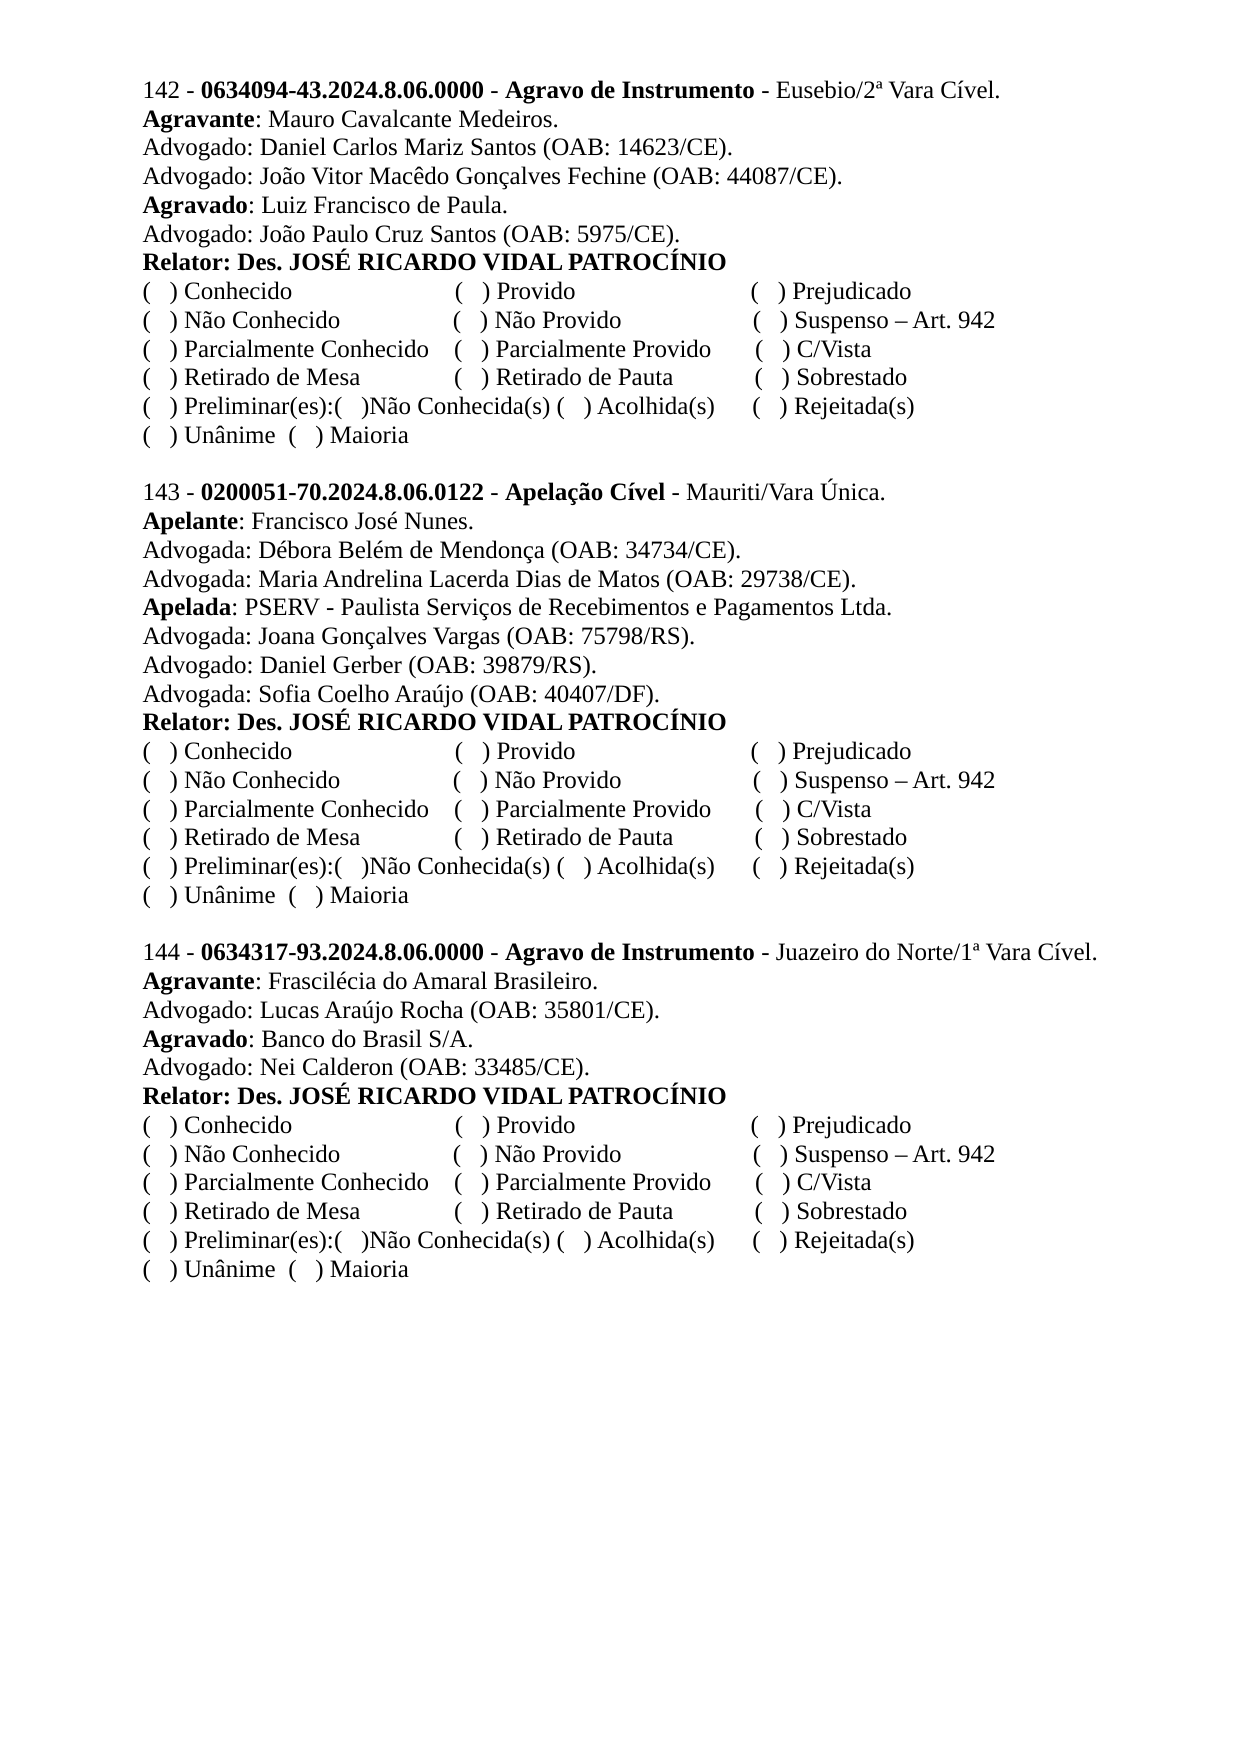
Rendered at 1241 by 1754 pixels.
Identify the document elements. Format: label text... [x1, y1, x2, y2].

text ( ) Conhecido ( ) Provido ( ) Prejudicado [142, 276, 1141, 305]
text ( ) Unânime ( ) Maioria [142, 420, 1158, 449]
text ( ) Parcialmente Conhecido ( ) Parcialmente Provido ( ) C/Vista [142, 1167, 1158, 1196]
text 143 - 0200051-70.2024.8.06.0122 - Apelação Cível - Mauriti/Vara Única. [142, 477, 1141, 506]
text 144 - 0634317-93.2024.8.06.0000 - Agravo de Instrumento - Juazeiro do Norte/1ª Vara Cível. [142, 937, 1141, 966]
text Agravante: Mauro Cavalcante Medeiros. [142, 104, 1141, 132]
text ( ) Não Conhecido ( ) Não Provido ( ) Suspenso – Art. 942 [142, 305, 1158, 334]
text ( ) Conhecido ( ) Provido ( ) Prejudicado [142, 736, 1141, 765]
text Advogado: João Paulo Cruz Santos (OAB: 5975/CE). [142, 219, 1141, 247]
text ( ) Preliminar(es):( )Não Conhecida(s) ( ) Acolhida(s) ( ) Rejeitada(s) [142, 851, 1158, 880]
text Apelante: Francisco José Nunes. [142, 506, 1141, 535]
text Advogada: Débora Belém de Mendonça (OAB: 34734/CE). [142, 535, 1141, 564]
text Relator: Des. JOSÉ RICARDO VIDAL PATROCÍNIO [142, 1081, 1141, 1110]
text Advogado: João Vitor Macêdo Gonçalves Fechine (OAB: 44087/CE). [142, 161, 1141, 190]
text Advogado: Lucas Araújo Rocha (OAB: 35801/CE). [142, 995, 1141, 1024]
text ( ) Conhecido ( ) Provido ( ) Prejudicado [142, 1110, 1141, 1139]
text Relator: Des. JOSÉ RICARDO VIDAL PATROCÍNIO [142, 707, 1141, 736]
text Apelada: PSERV - Paulista Serviços de Recebimentos e Pagamentos Ltda. [142, 592, 1141, 621]
text Agravante: Frascilécia do Amaral Brasileiro. [142, 966, 1141, 995]
text 142 - 0634094-43.2024.8.06.0000 - Agravo de Instrumento - Eusebio/2ª Vara Cível. [142, 75, 1141, 104]
text ( ) Preliminar(es):( )Não Conhecida(s) ( ) Acolhida(s) ( ) Rejeitada(s) [142, 1225, 1158, 1254]
text ( ) Retirado de Mesa ( ) Retirado de Pauta ( ) Sobrestado [142, 822, 1158, 851]
text ( ) Retirado de Mesa ( ) Retirado de Pauta ( ) Sobrestado [142, 1196, 1158, 1225]
text Advogado: Nei Calderon (OAB: 33485/CE). [142, 1052, 1141, 1081]
text Agravado: Luiz Francisco de Paula. [142, 190, 1141, 219]
text Advogado: Daniel Carlos Mariz Santos (OAB: 14623/CE). [142, 132, 1141, 161]
text ( ) Retirado de Mesa ( ) Retirado de Pauta ( ) Sobrestado [142, 362, 1158, 391]
text Advogada: Joana Gonçalves Vargas (OAB: 75798/RS). [142, 621, 1141, 650]
text ( ) Não Conhecido ( ) Não Provido ( ) Suspenso – Art. 942 [142, 1139, 1158, 1167]
text Advogada: Sofia Coelho Araújo (OAB: 40407/DF). [142, 679, 1141, 707]
text ( ) Não Conhecido ( ) Não Provido ( ) Suspenso – Art. 942 [142, 765, 1158, 794]
text Agravado: Banco do Brasil S/A. [142, 1024, 1141, 1052]
text ( ) Preliminar(es):( )Não Conhecida(s) ( ) Acolhida(s) ( ) Rejeitada(s) [142, 391, 1158, 420]
text Relator: Des. JOSÉ RICARDO VIDAL PATROCÍNIO [142, 247, 1141, 276]
text ( ) Unânime ( ) Maioria [142, 1254, 1158, 1282]
text ( ) Unânime ( ) Maioria [142, 880, 1158, 909]
text ( ) Parcialmente Conhecido ( ) Parcialmente Provido ( ) C/Vista [142, 794, 1158, 822]
text Advogado: Daniel Gerber (OAB: 39879/RS). [142, 650, 1141, 679]
text Advogada: Maria Andrelina Lacerda Dias de Matos (OAB: 29738/CE). [142, 564, 1141, 592]
text ( ) Parcialmente Conhecido ( ) Parcialmente Provido ( ) C/Vista [142, 334, 1158, 362]
